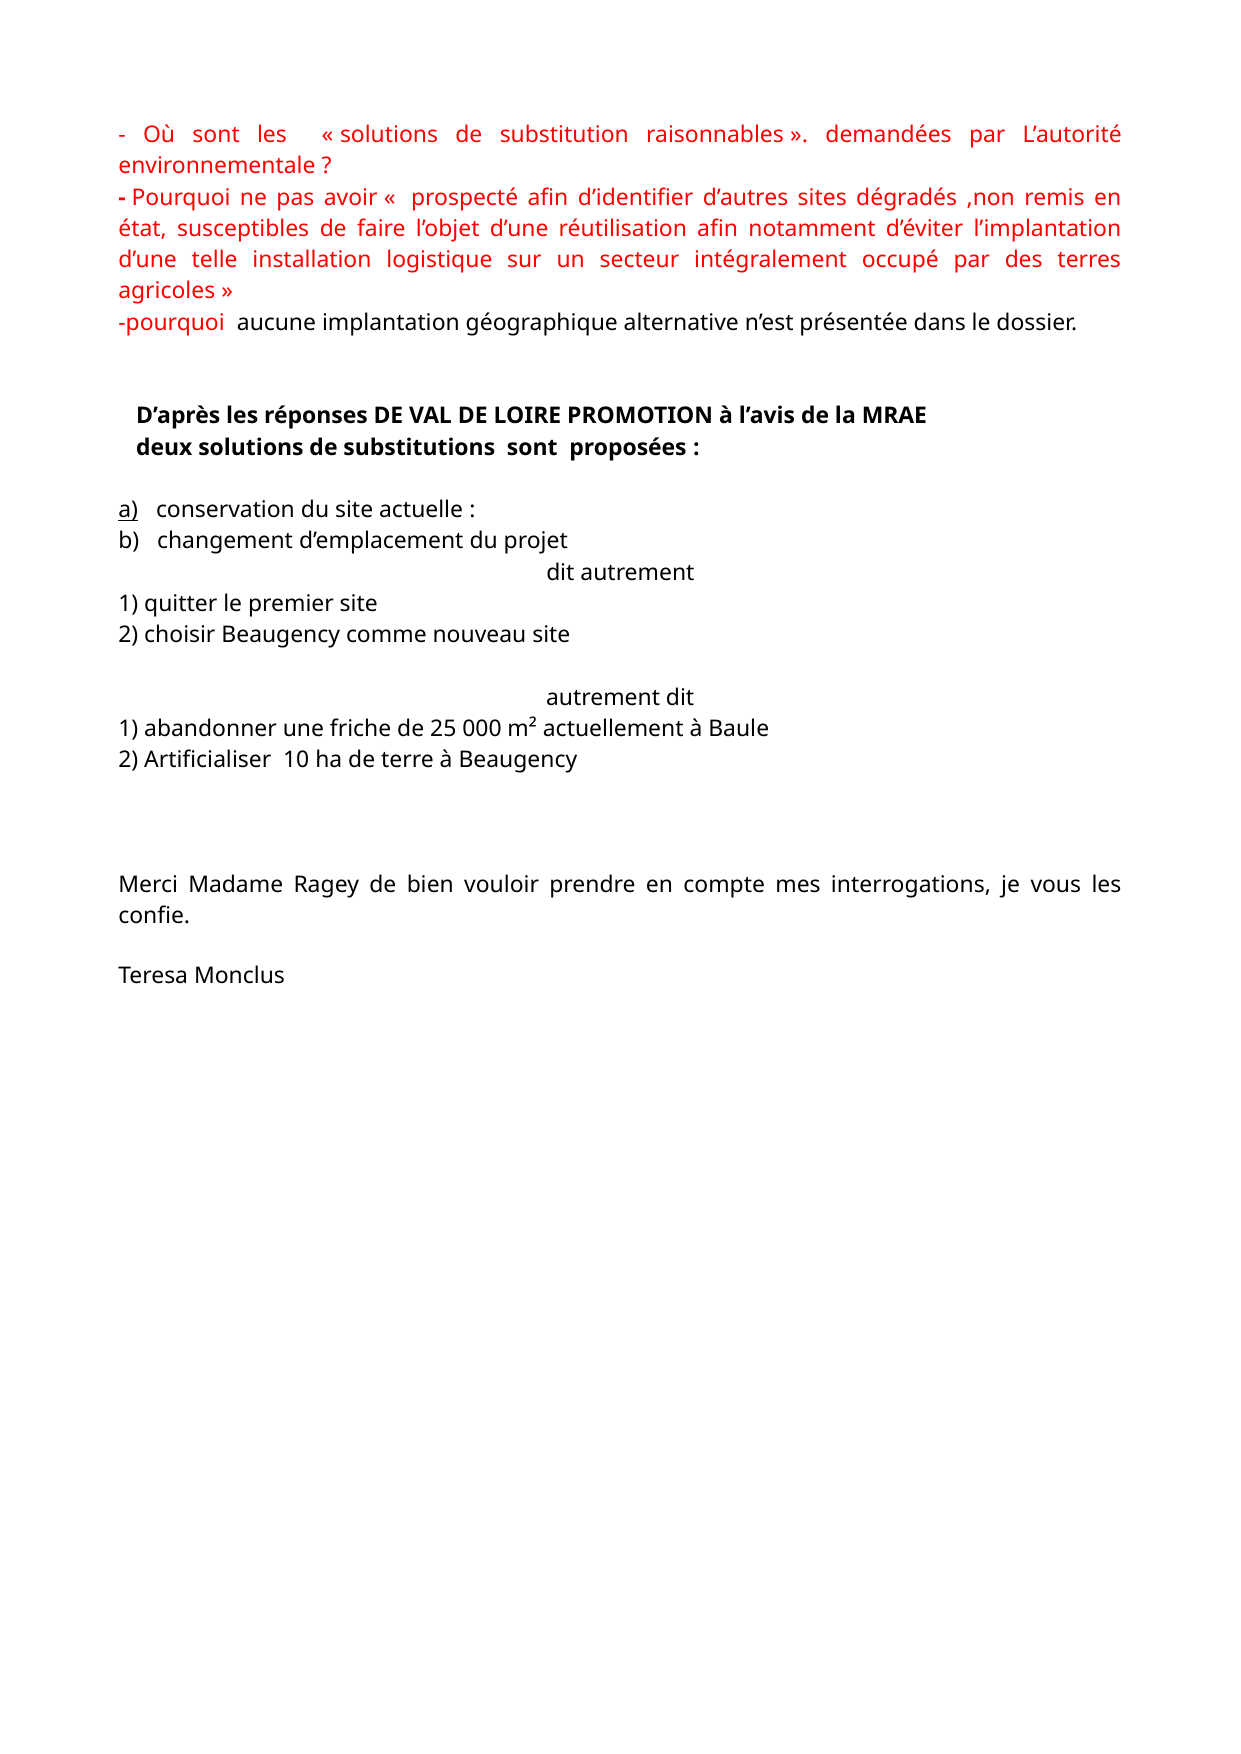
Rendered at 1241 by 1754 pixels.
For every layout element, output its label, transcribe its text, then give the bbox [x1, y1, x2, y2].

text 1) abandonner une friche de 25 000 m² actuellement à Baule [118, 712, 1122, 743]
text b) changement d’emplacement du projet [118, 524, 1122, 556]
text D’après les réponses DE VAL DE LOIRE PROMOTION à l’avis de la MRAE [118, 399, 1122, 431]
text autrement dit [118, 681, 1122, 712]
text 2) Artificialiser 10 ha de terre à Beaugency [118, 743, 1122, 774]
text 2) choisir Beaugency comme nouveau site [118, 618, 1122, 649]
text - Pourquoi ne pas avoir « prospecté afin d’identifier d’autres sites dégradés ,non remis en état, susceptibles de faire l’objet d’une réutilisation afin notamment d’éviter l’implantation d’une telle installation logistique sur un secteur intégralement occupé par des terres agricoles » [118, 181, 1122, 306]
text dit autrement [118, 556, 1122, 587]
text Teresa Monclus [118, 959, 1122, 991]
text - Où sont les « solutions de substitution raisonnables ». demandées par L’autorité environnementale ? [118, 118, 1122, 181]
text deux solutions de substitutions sont proposées : [118, 431, 1122, 462]
text a) conservation du site actuelle : [118, 493, 1122, 524]
text 1) quitter le premier site [118, 587, 1122, 618]
text Merci Madame Ragey de bien vouloir prendre en compte mes interrogations, je vous les confie. [118, 868, 1122, 931]
text -pourquoi aucune implantation géographique alternative n’est présentée dans le dossier. [118, 306, 1122, 337]
